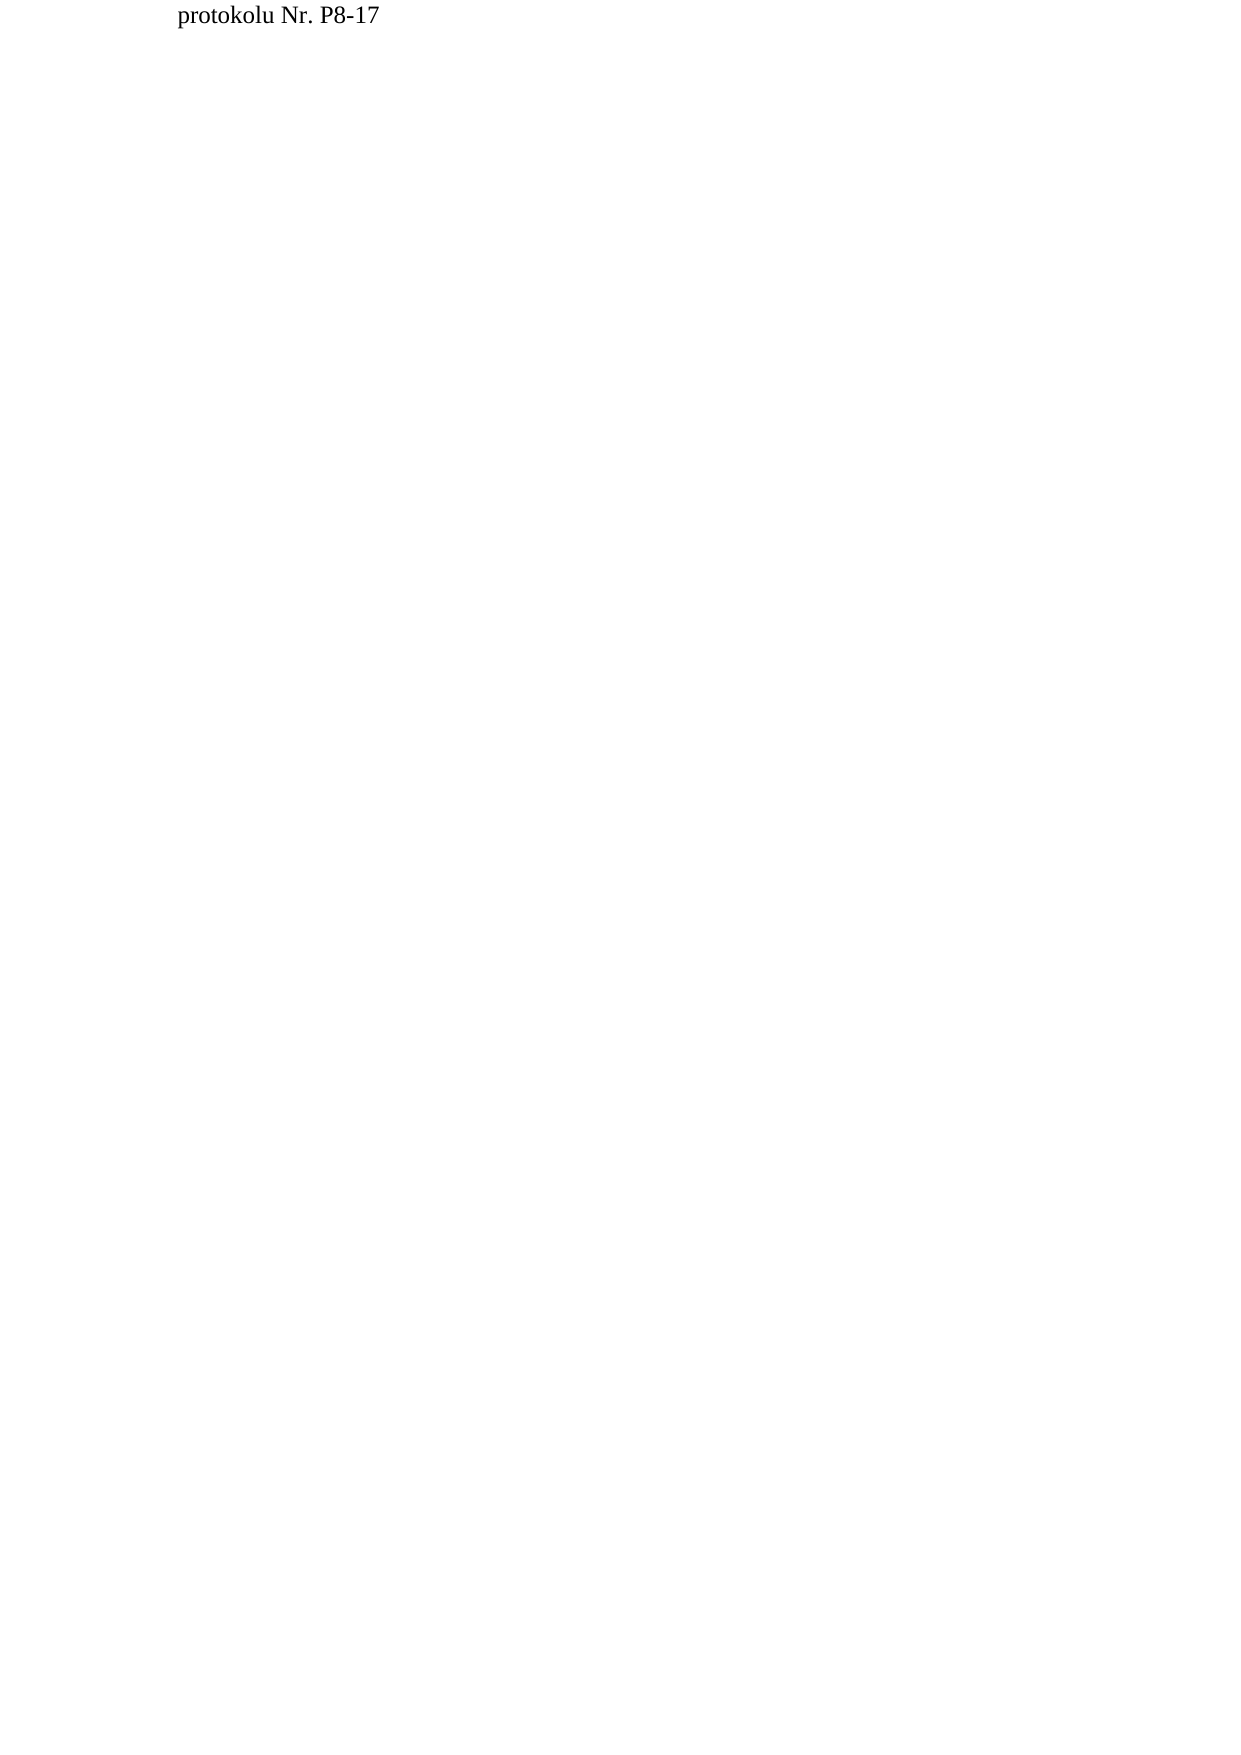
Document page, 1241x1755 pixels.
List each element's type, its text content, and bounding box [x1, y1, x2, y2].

text protokolu Nr. P8-17 [177, 0, 1181, 29]
